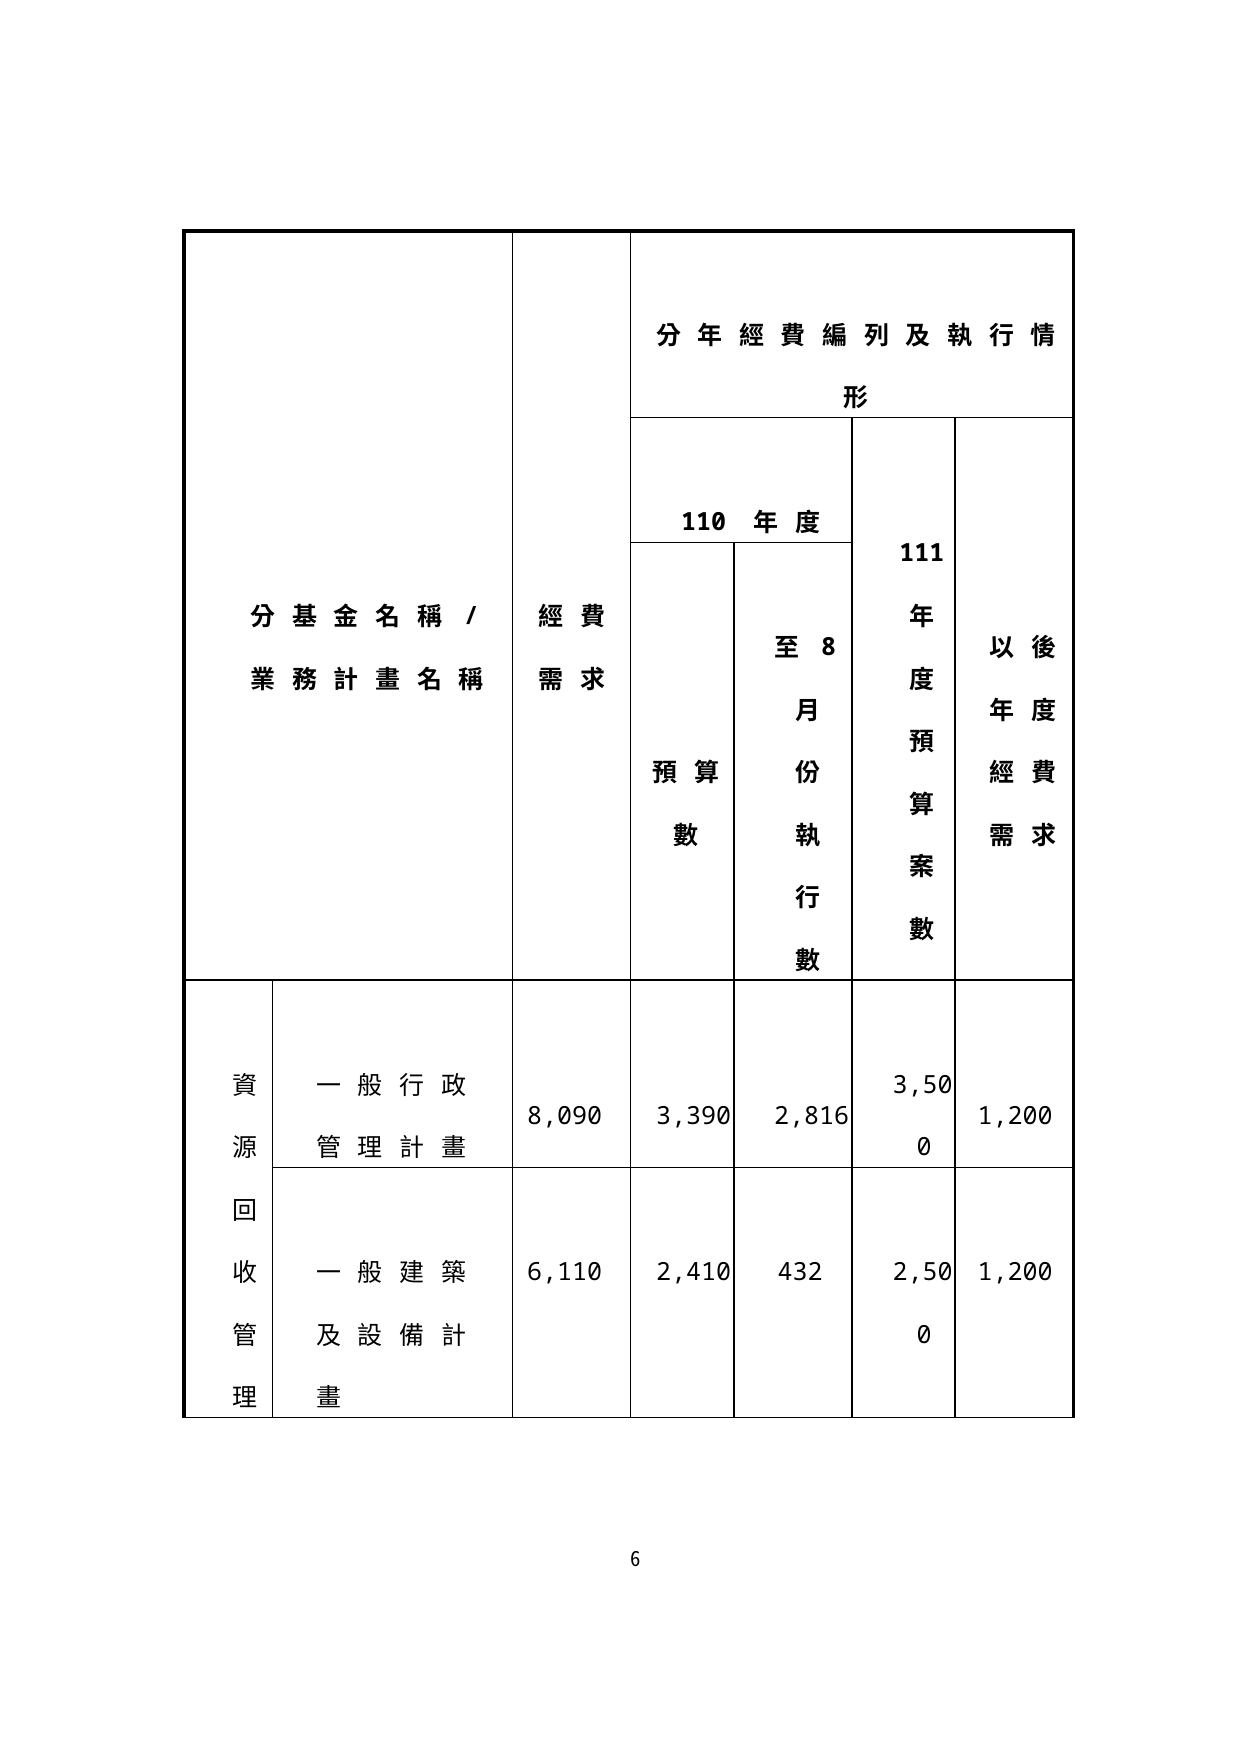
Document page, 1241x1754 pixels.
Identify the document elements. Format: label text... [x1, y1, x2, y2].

table_cell 資源回收管理基金 [186, 981, 272, 1417]
table_cell 以後年度經費需求 [956, 418, 1072, 979]
table_cell 2,500 [853, 1168, 954, 1417]
table_header 分年經費編列及執行情形 [631, 233, 1072, 417]
table_cell 至8月份執行數 [735, 543, 851, 979]
table_cell 8,090 [513, 981, 630, 1167]
table_cell 1,200 [956, 1168, 1072, 1417]
table_cell 110年度 [631, 418, 851, 542]
table_header 經費需求 [513, 233, 630, 979]
table_cell 111年度預算案數 [853, 418, 954, 979]
table_cell 6,110 [513, 1168, 630, 1417]
table_cell 3,500 [853, 981, 954, 1167]
table_cell 預算數 [631, 543, 733, 979]
table_header 分基金名稱/業務計畫名稱 [186, 233, 512, 979]
table_cell 一般建築及設備計畫 [273, 1168, 512, 1417]
table_cell 1,200 [956, 981, 1072, 1167]
table_cell 2,816 [735, 981, 851, 1167]
table_cell 一般行政管理計畫 [273, 981, 512, 1167]
table_cell 2,410 [631, 1168, 733, 1417]
table_cell 432 [735, 1168, 851, 1417]
table_cell 3,390 [631, 981, 733, 1167]
